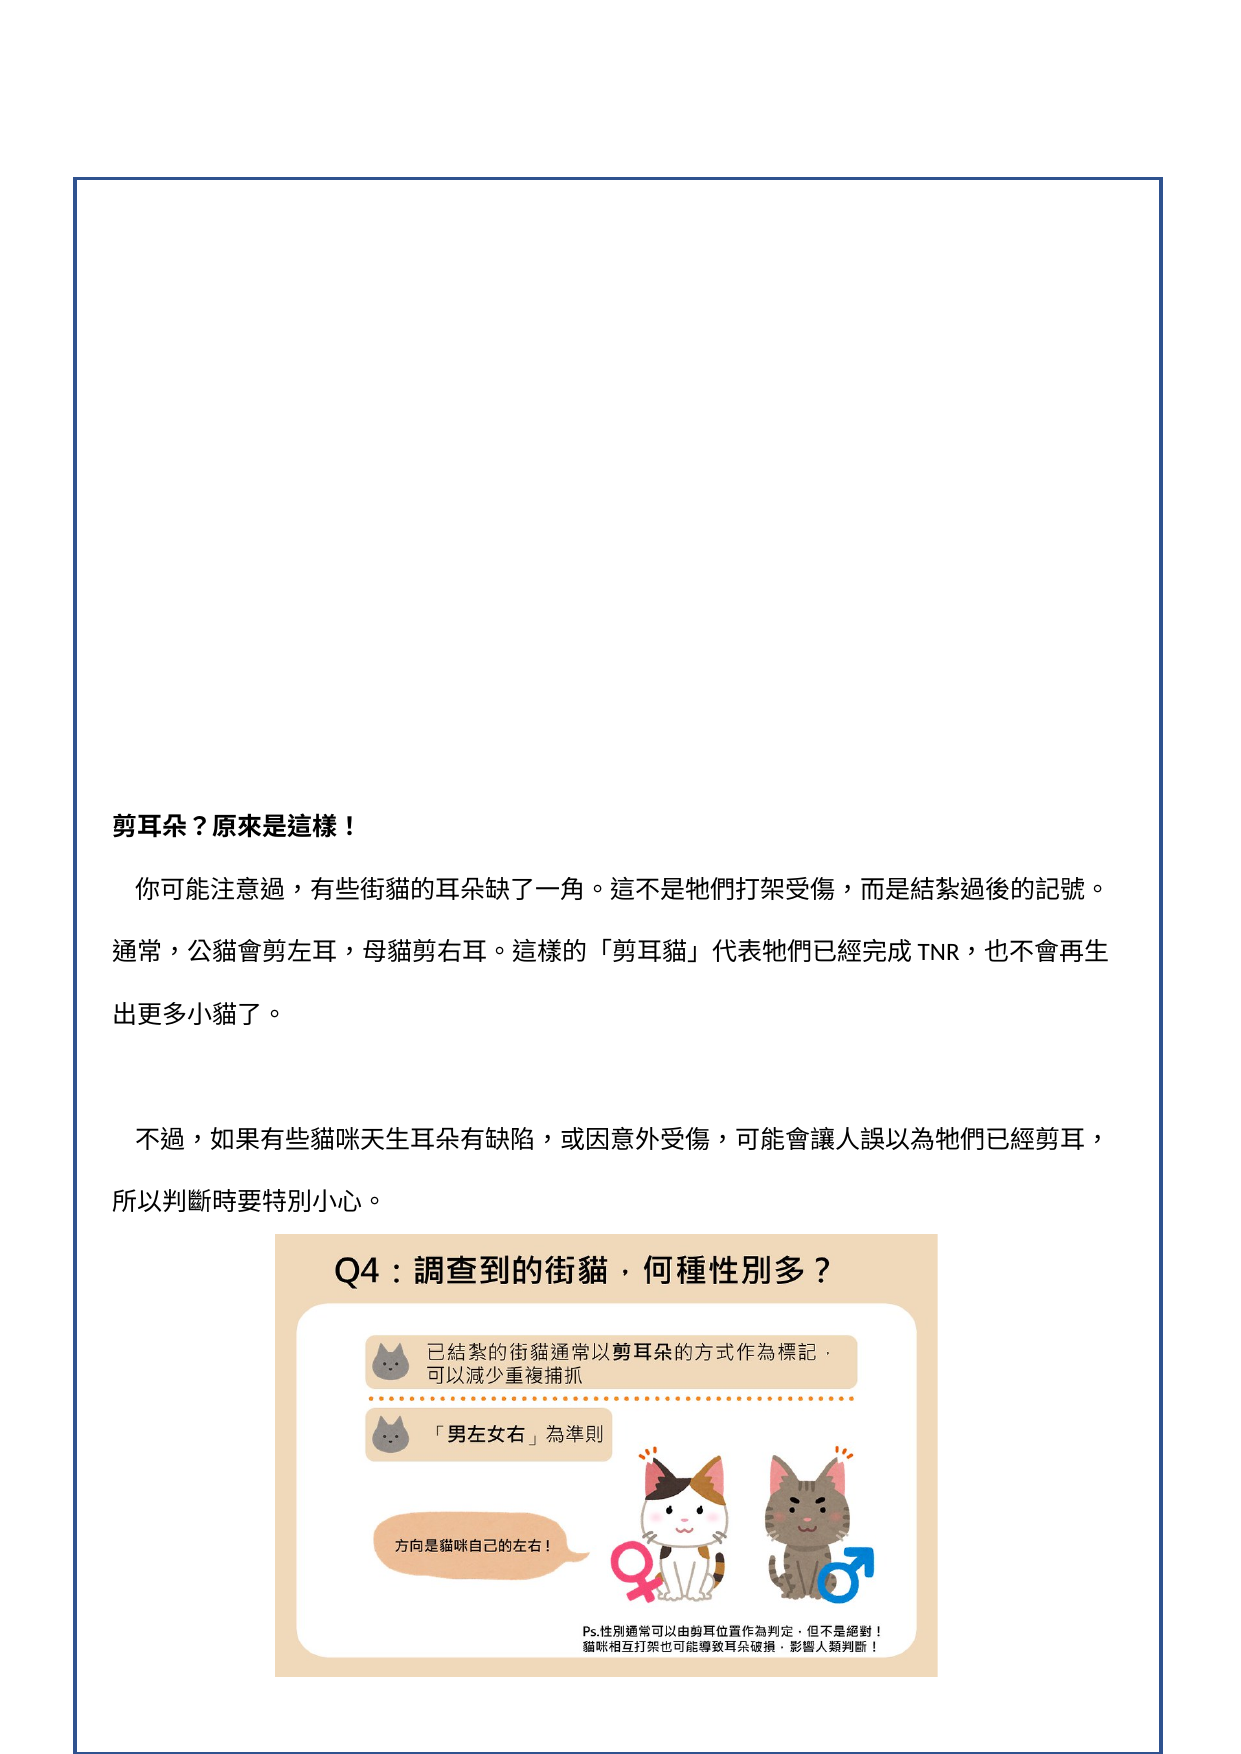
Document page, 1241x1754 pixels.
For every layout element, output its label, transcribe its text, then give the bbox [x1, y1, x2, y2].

text 不過，如果有些貓咪天生耳朵有缺陷，或因意外受傷，可能會讓人誤以為牠們已經剪耳，所以判斷時要特別小心。 [112, 1096, 1128, 1221]
text 剪耳朵？原來是這樣！ 你可能注意過，有些街貓的耳朵缺了一角。這不是牠們打架受傷，而是結紮過後的記號。通常，公貓會剪左耳，母貓剪右耳。這樣的「剪耳貓」代表牠們已經完成TNR，也不會再生出更多小貓了。 [112, 783, 1128, 1033]
